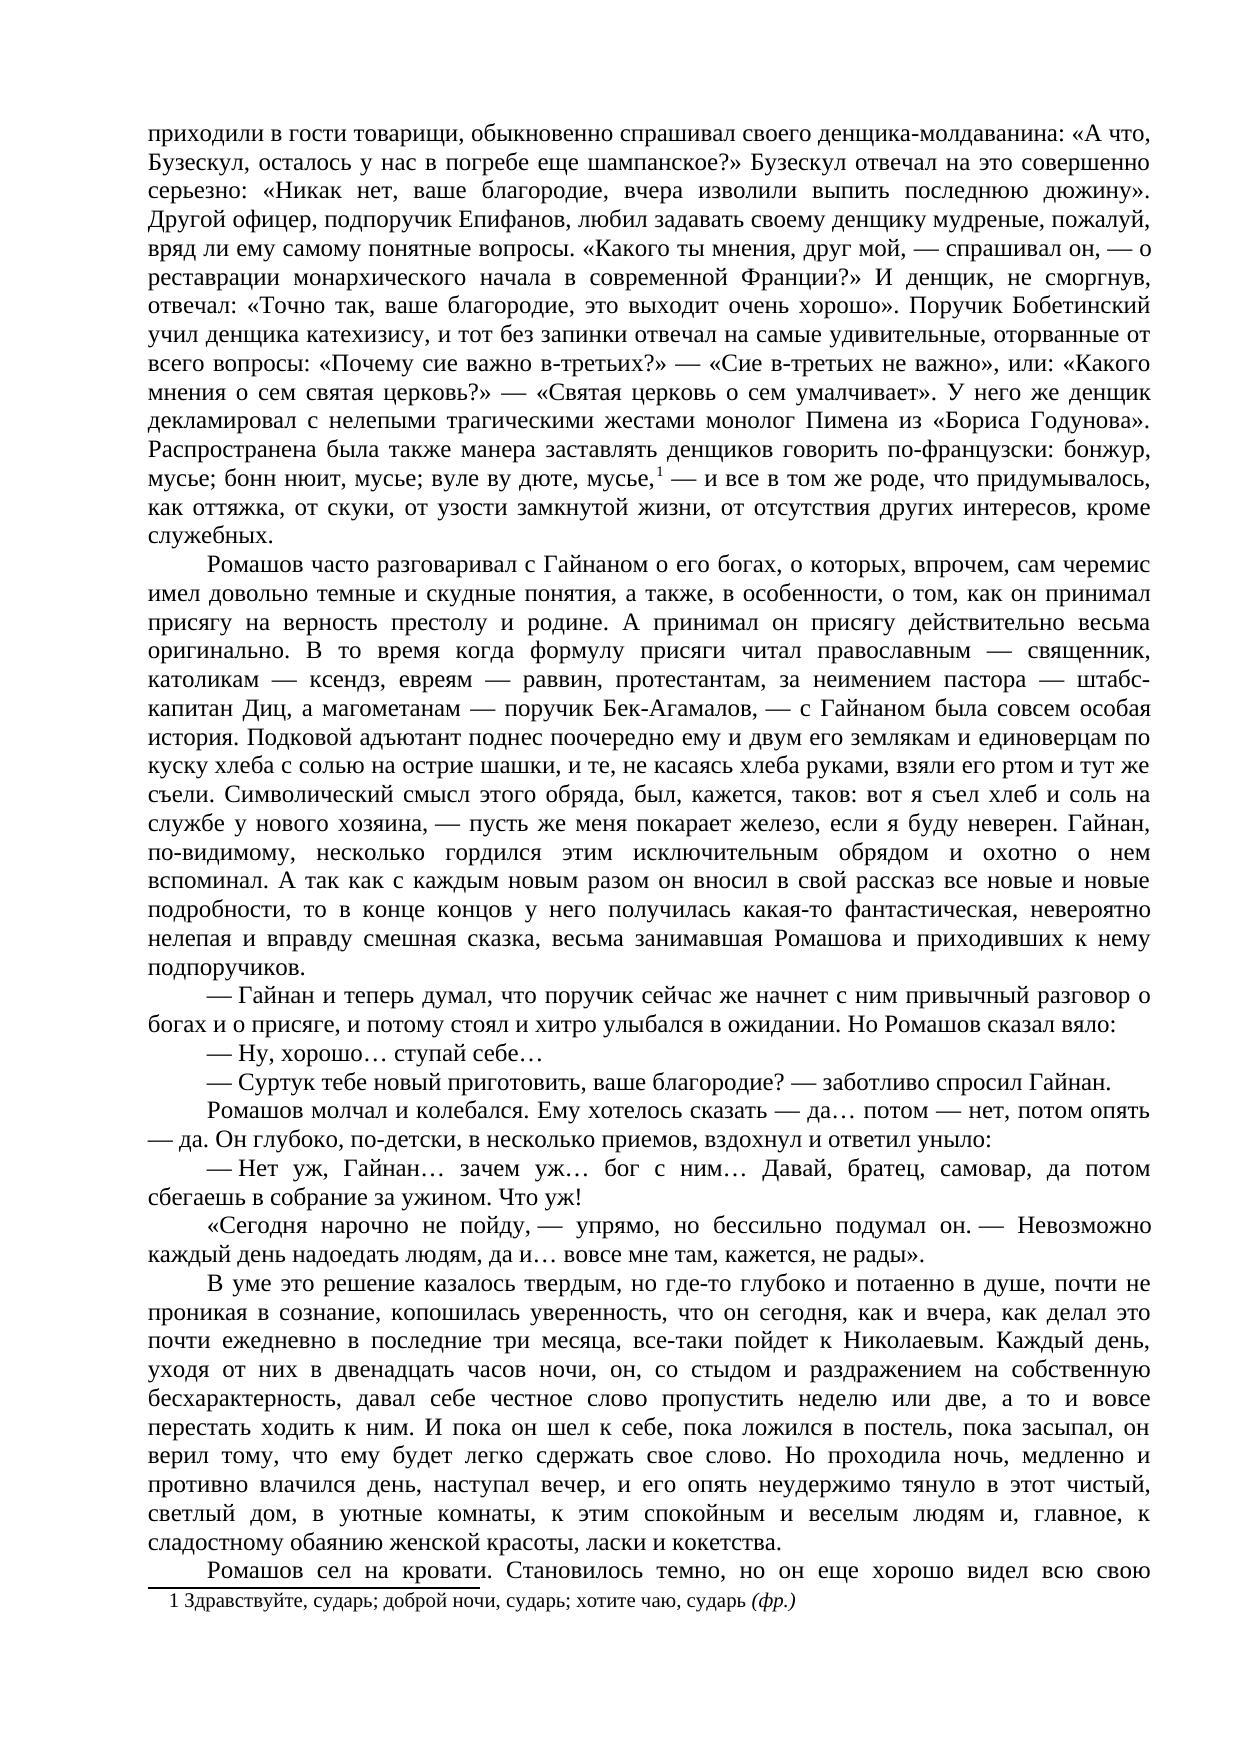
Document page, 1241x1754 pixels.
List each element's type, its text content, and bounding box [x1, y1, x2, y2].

text — Ну, хорошо… ступай себе… [148, 1038, 1152, 1067]
text — Суртук тебе новый приготовить, ваше благородие? — заботливо спросил Гайнан. [148, 1067, 1152, 1096]
text В уме это решение казалось твердым, но где-то глубоко и потаенно в душе, почти не проникая в сознание, копошилась уверенность, что он сегодня, как и вчера, как делал это почти ежедневно в последние три месяца, все-таки пойдет к Николаевым. Каждый день, уходя от них в двенадцать часов ночи, он, со стыдом и раздражением на собственную бесхарактерность, давал себе честное слово пропустить неделю или две, а то и вовсе перестать ходить к ним. И пока он шел к себе, пока ложился в постель, пока засыпал, он верил тому, что ему будет легко сдержать свое слово. Но проходила ночь, медленно и противно влачился день, наступал вечер, и его опять неудержимо тянуло в этот чистый, светлый дом, в уютные комнаты, к этим спокойным и веселым людям и, главное, к сладостному обаянию женской красоты, ласки и кокетства. [148, 1268, 1152, 1556]
text Ромашов сел на кровати. Становилось темно, но он еще хорошо видел всю свою [148, 1556, 1152, 1584]
text Здравствуйте, сударь; доброй ночи, сударь; хотите чаю, сударь (фр.) [148, 1588, 1152, 1612]
text — Гайнан и теперь думал, что поручик сейчас же начнет с ним привычный разговор о богах и о присяге, и потому стоял и хитро улыбался в ожидании. Но Ромашов сказал вяло: [148, 981, 1152, 1038]
text Ромашов молчал и колебался. Ему хотелось сказать — да… потом — нет, потом опять — да. Он глубоко, по-детски, в несколько приемов, вздохнул и ответил уныло: [148, 1096, 1152, 1153]
text Ромашов часто разговаривал с Гайнаном о его богах, о которых, впрочем, сам черемис имел довольно темные и скудные понятия, а также, в особенности, о том, как он принимал присягу на верность престолу и родине. А принимал он присягу действительно весьма оригинально. В то время когда формулу присяги читал православным — священник, католикам — ксендз, евреям — раввин, протестантам, за неимением пастора — штабс-капитан Диц, а магометанам — поручик Бек-Агамалов, — с Гайнаном была совсем особая история. Подковой адъютант поднес поочередно ему и двум его землякам и единоверцам по куску хлеба с солью на острие шашки, и те, не касаясь хлеба руками, взяли его ртом и тут же съели. Символический смысл этого обряда, был, кажется, таков: вот я съел хлеб и соль на службе у нового хозяина, — пусть же меня покарает железо, если я буду неверен. Гайнан, по-видимому, несколько гордился этим исключительным обрядом и охотно о нем вспоминал. А так как с каждым новым разом он вносил в свой рассказ все новые и новые подробности, то в конце концов у него получилась какая-то фантастическая, невероятно нелепая и вправду смешная сказка, весьма занимавшая Ромашова и приходивших к нему подпоручиков. [148, 549, 1152, 981]
text приходили в гости товарищи, обыкновенно спрашивал своего денщика-молдаванина: «А что, Бузескул, осталось у нас в погребе еще шампанское?» Бузескул отвечал на это совершенно серьезно: «Никак нет, ваше благородие, вчера изволили выпить последнюю дюжину». Другой офицер, подпоручик Епифанов, любил задавать своему денщику мудреные, пожалуй, вряд ли ему самому понятные вопросы. «Какого ты мнения, друг мой, — спрашивал он, — о реставрации монархического начала в современной Франции?» И денщик, не сморгнув, отвечал: «Точно так, ваше благородие, это выходит очень хорошо». Поручик Бобетинский учил денщика катехизису, и тот без запинки отвечал на самые удивительные, оторванные от всего вопросы: «Почему сие важно в-третьих?» — «Сие в-третьих не важно», или: «Какого мнения о сем святая церковь?» — «Святая церковь о сем умалчивает». У него же денщик декламировал с нелепыми трагическими жестами монолог Пимена из «Бориса Годунова». Распространена была также манера заставлять денщиков говорить по-французски: бонжур, мусье; бонн нюит, мусье; вуле ву дюте, мусье, — и все в том же роде, что придумывалось, как оттяжка, от скуки, от узости замкнутой жизни, от отсутствия других интересов, кроме служебных. [148, 118, 1152, 549]
text — Нет уж, Гайнан… зачем уж… бог с ним… Давай, братец, самовар, да потом сбегаешь в собрание за ужином. Что уж! [148, 1153, 1152, 1211]
text «Сегодня нарочно не пойду, — упрямо, но бессильно подумал он. — Невозможно каждый день надоедать людям, да и… вовсе мне там, кажется, не рады». [148, 1211, 1152, 1268]
